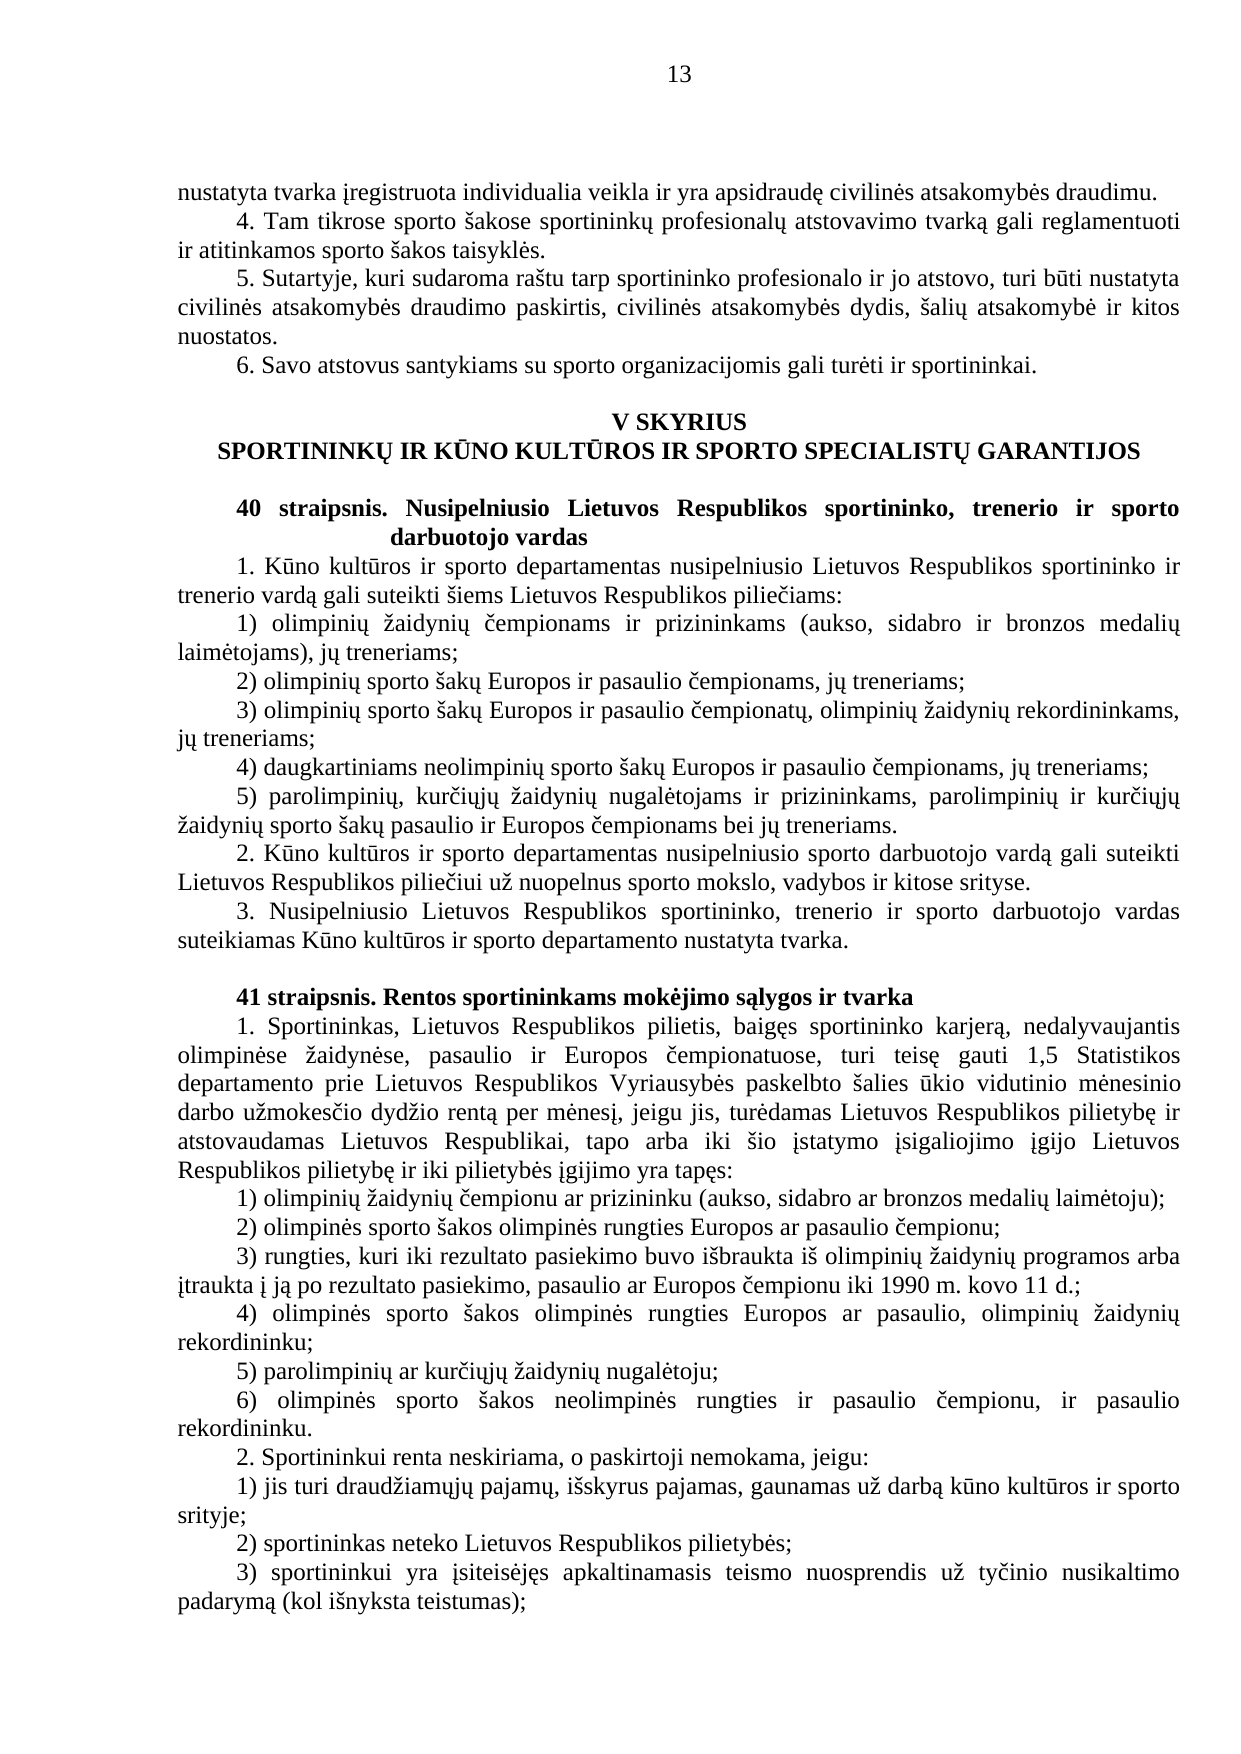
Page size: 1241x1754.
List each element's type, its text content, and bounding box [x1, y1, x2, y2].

text 1) jis turi draudžiamųjų pajamų, išskyrus pajamas, gaunamas už darbą kūno kultūros ir sporto srityje; [177, 1471, 1181, 1528]
text nustatyta tvarka įregistruota individualia veikla ir yra apsidraudę civilinės atsakomybės draudimu. [177, 177, 1181, 206]
text 1) olimpinių žaidynių čempionu ar prizininku (aukso, sidabro ar bronzos medalių laimėtoju); [177, 1183, 1181, 1212]
text 4) daugkartiniams neolimpinių sporto šakų Europos ir pasaulio čempionams, jų treneriams; [177, 752, 1181, 781]
text 3) sportininkui yra įsiteisėjęs apkaltinamasis teismo nuosprendis už tyčinio nusikaltimo padarymą (kol išnyksta teistumas); [177, 1557, 1181, 1615]
text 1) olimpinių žaidynių čempionams ir prizininkams (aukso, sidabro ir bronzos medalių laimėtojams), jų treneriams; [177, 608, 1181, 666]
text 3) rungties, kuri iki rezultato pasiekimo buvo išbraukta iš olimpinių žaidynių programos arba įtraukta į ją po rezultato pasiekimo, pasaulio ar Europos čempionu iki 1990 m. kovo 11 d.; [177, 1241, 1181, 1298]
text SPORTININKŲ IR KŪNO KULTŪROS IR SPORTO SPECIALISTŲ GARANTIJOS [177, 436, 1181, 465]
text 3) olimpinių sporto šakų Europos ir pasaulio čempionatų, olimpinių žaidynių rekordininkams, jų treneriams; [177, 695, 1181, 752]
text 5) parolimpinių, kurčiųjų žaidynių nugalėtojams ir prizininkams, parolimpinių ir kurčiųjų žaidynių sporto šakų pasaulio ir Europos čempionams bei jų treneriams. [177, 781, 1181, 838]
text 5. Sutartyje, kuri sudaroma raštu tarp sportininko profesionalo ir jo atstovo, turi būti nustatyta civilinės atsakomybės draudimo paskirtis, civilinės atsakomybės dydis, šalių atsakomybė ir kitos nuostatos. [177, 263, 1181, 350]
text 6. Savo atstovus santykiams su sporto organizacijomis gali turėti ir sportininkai. [177, 350, 1181, 378]
text 1. Kūno kultūros ir sporto departamentas nusipelniusio Lietuvos Respublikos sportininko ir trenerio vardą gali suteikti šiems Lietuvos Respublikos piliečiams: [177, 551, 1181, 608]
text 6) olimpinės sporto šakos neolimpinės rungties ir pasaulio čempionu, ir pasaulio rekordininku. [177, 1385, 1181, 1442]
text 1. Sportininkas, Lietuvos Respublikos pilietis, baigęs sportininko karjerą, nedalyvaujantis olimpinėse žaidynėse, pasaulio ir Europos čempionatuose, turi teisę gauti 1,5 Statistikos departamento prie Lietuvos Respublikos Vyriausybės paskelbto šalies ūkio vidutinio mėnesinio darbo užmokesčio dydžio rentą per mėnesį, jeigu jis, turėdamas Lietuvos Respublikos pilietybę ir atstovaudamas Lietuvos Respublikai, tapo arba iki šio įstatymo įsigaliojimo įgijo Lietuvos Respublikos pilietybę ir iki pilietybės įgijimo yra tapęs: [177, 1011, 1181, 1183]
text V SKYRIUS [177, 407, 1181, 436]
text 2. Kūno kultūros ir sporto departamentas nusipelniusio sporto darbuotojo vardą gali suteikti Lietuvos Respublikos piliečiui už nuopelnus sporto mokslo, vadybos ir kitose srityse. [177, 838, 1181, 896]
text 41 straipsnis. Rentos sportininkams mokėjimo sąlygos ir tvarka [177, 982, 1181, 1011]
text 2) olimpinės sporto šakos olimpinės rungties Europos ar pasaulio čempionu; [177, 1212, 1181, 1241]
text 3. Nusipelniusio Lietuvos Respublikos sportininko, trenerio ir sporto darbuotojo vardas suteikiamas Kūno kultūros ir sporto departamento nustatyta tvarka. [177, 896, 1181, 953]
text 4. Tam tikrose sporto šakose sportininkų profesionalų atstovavimo tvarką gali reglamentuoti ir atitinkamos sporto šakos taisyklės. [177, 206, 1181, 263]
text 40 straipsnis. Nusipelniusio Lietuvos Respublikos sportininko, trenerio ir sporto darbuotojo vardas [236, 493, 1181, 551]
text 2) olimpinių sporto šakų Europos ir pasaulio čempionams, jų treneriams; [177, 666, 1181, 695]
text 5) parolimpinių ar kurčiųjų žaidynių nugalėtoju; [177, 1356, 1181, 1385]
text 2. Sportininkui renta neskiriama, o paskirtoji nemokama, jeigu: [177, 1442, 1181, 1471]
text 2) sportininkas neteko Lietuvos Respublikos pilietybės; [177, 1528, 1181, 1557]
text 4) olimpinės sporto šakos olimpinės rungties Europos ar pasaulio, olimpinių žaidynių rekordininku; [177, 1298, 1181, 1356]
